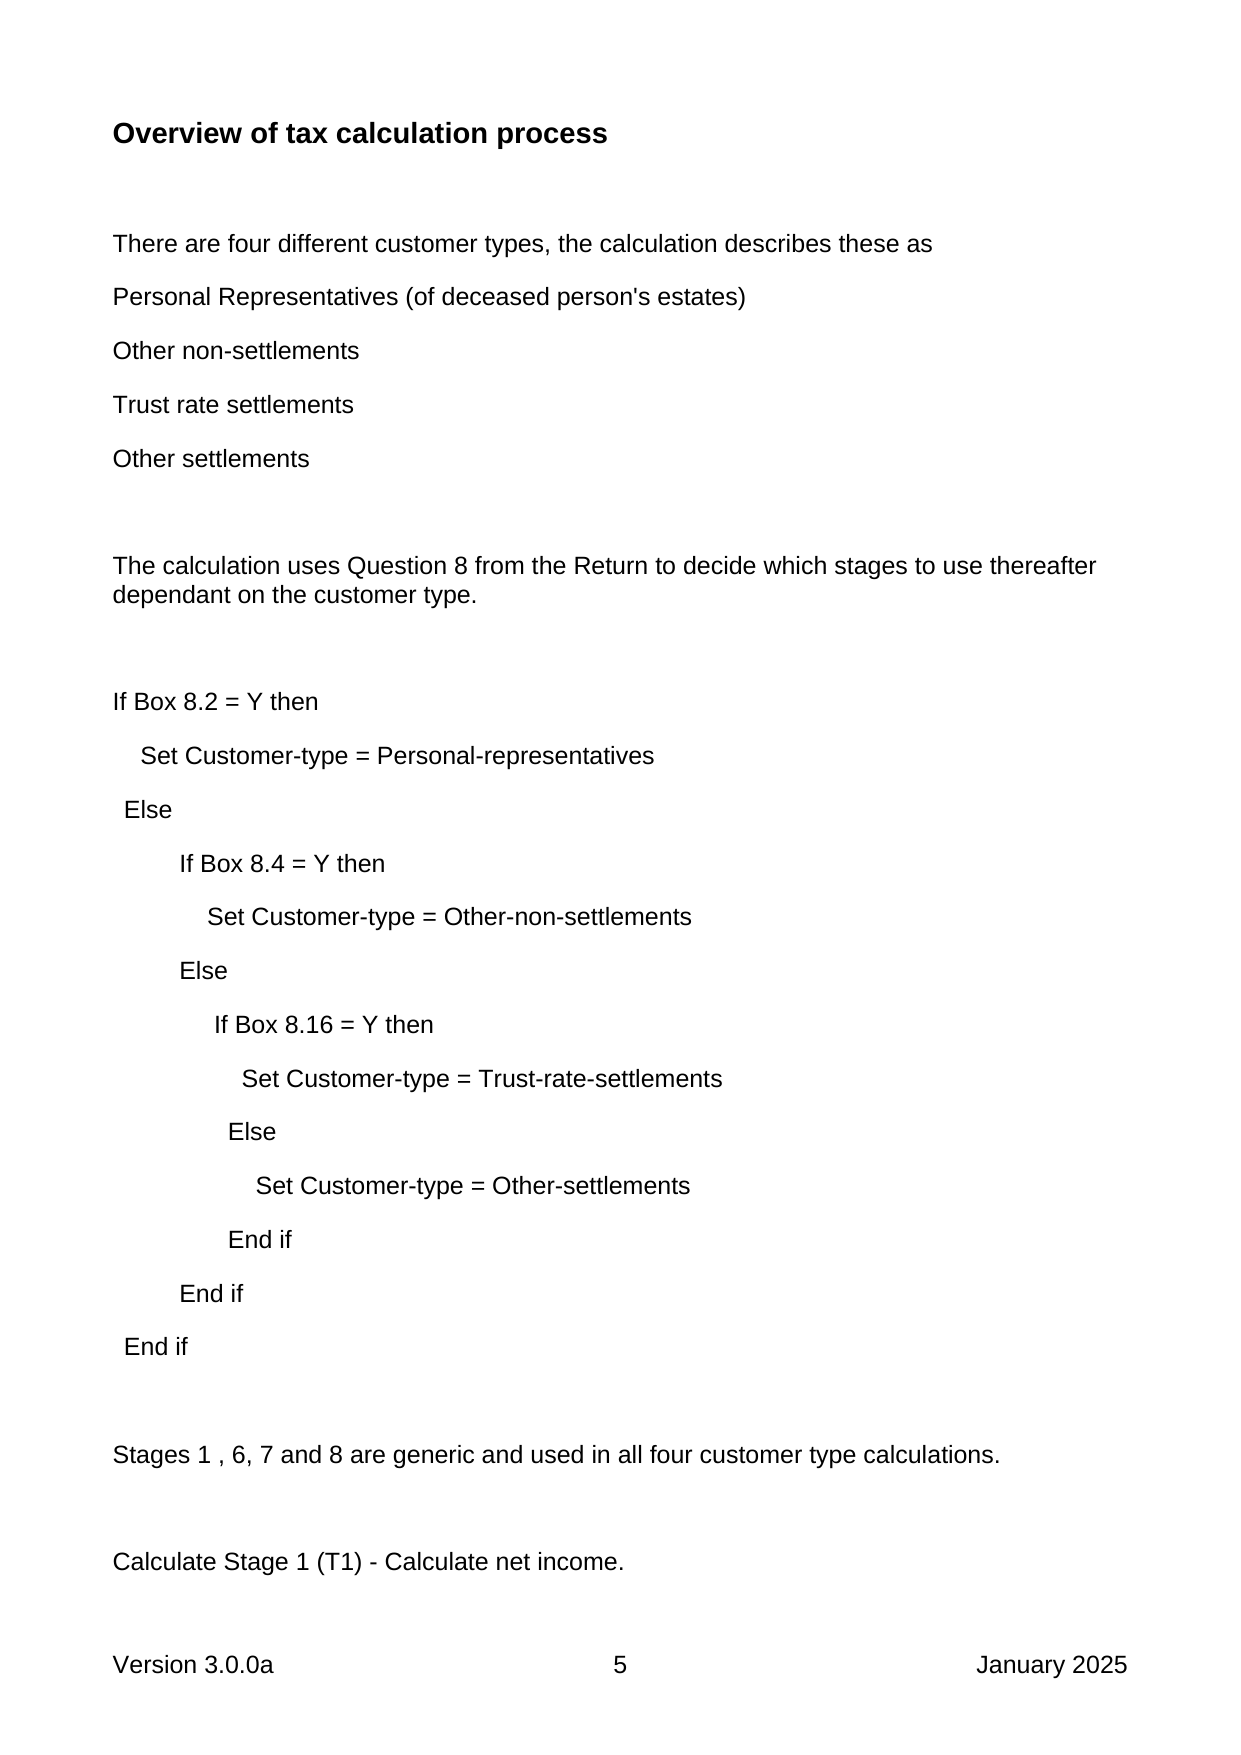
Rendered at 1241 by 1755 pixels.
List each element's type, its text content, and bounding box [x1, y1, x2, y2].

subtitle Overview of tax calculation process [112, 116, 1128, 150]
text The calculation uses Question 8 from the Return to decide which stages to use thereafter dependant on the customer type. [112, 551, 1128, 608]
text Other non-settlements [112, 336, 1128, 365]
table_cell Set Customer-type = Other-settlements [113, 1159, 752, 1212]
text There are four different customer types, the calculation describes these as [112, 228, 1128, 257]
text Other settlements [112, 443, 1128, 472]
table_cell Set Customer-type = Other-non-settlements [113, 890, 752, 943]
table_cell If Box 8.16 = Y then [113, 997, 752, 1051]
table_cell If Box 8.4 = Y then [113, 836, 752, 890]
text Trust rate settlements [112, 390, 1128, 418]
text If Box 8.2 = Y then [112, 687, 1128, 716]
table_cell Set Customer-type = Trust-rate-settlements [113, 1051, 752, 1105]
table_cell Else [113, 1105, 752, 1158]
table_cell End if [113, 1212, 752, 1266]
table_header Else [113, 782, 752, 836]
text Personal Representatives (of deceased person's estates) [112, 282, 1128, 311]
text Calculate Stage 1 (T1) - Calculate net income. [112, 1547, 1128, 1576]
table_cell Else [113, 944, 752, 997]
text Set Customer-type = Personal-representatives [112, 741, 1128, 770]
table_cell End if [113, 1320, 752, 1373]
table_cell End if [113, 1266, 752, 1320]
text Stages 1 , 6, 7 and 8 are generic and used in all four customer type calculations. [112, 1440, 1128, 1468]
